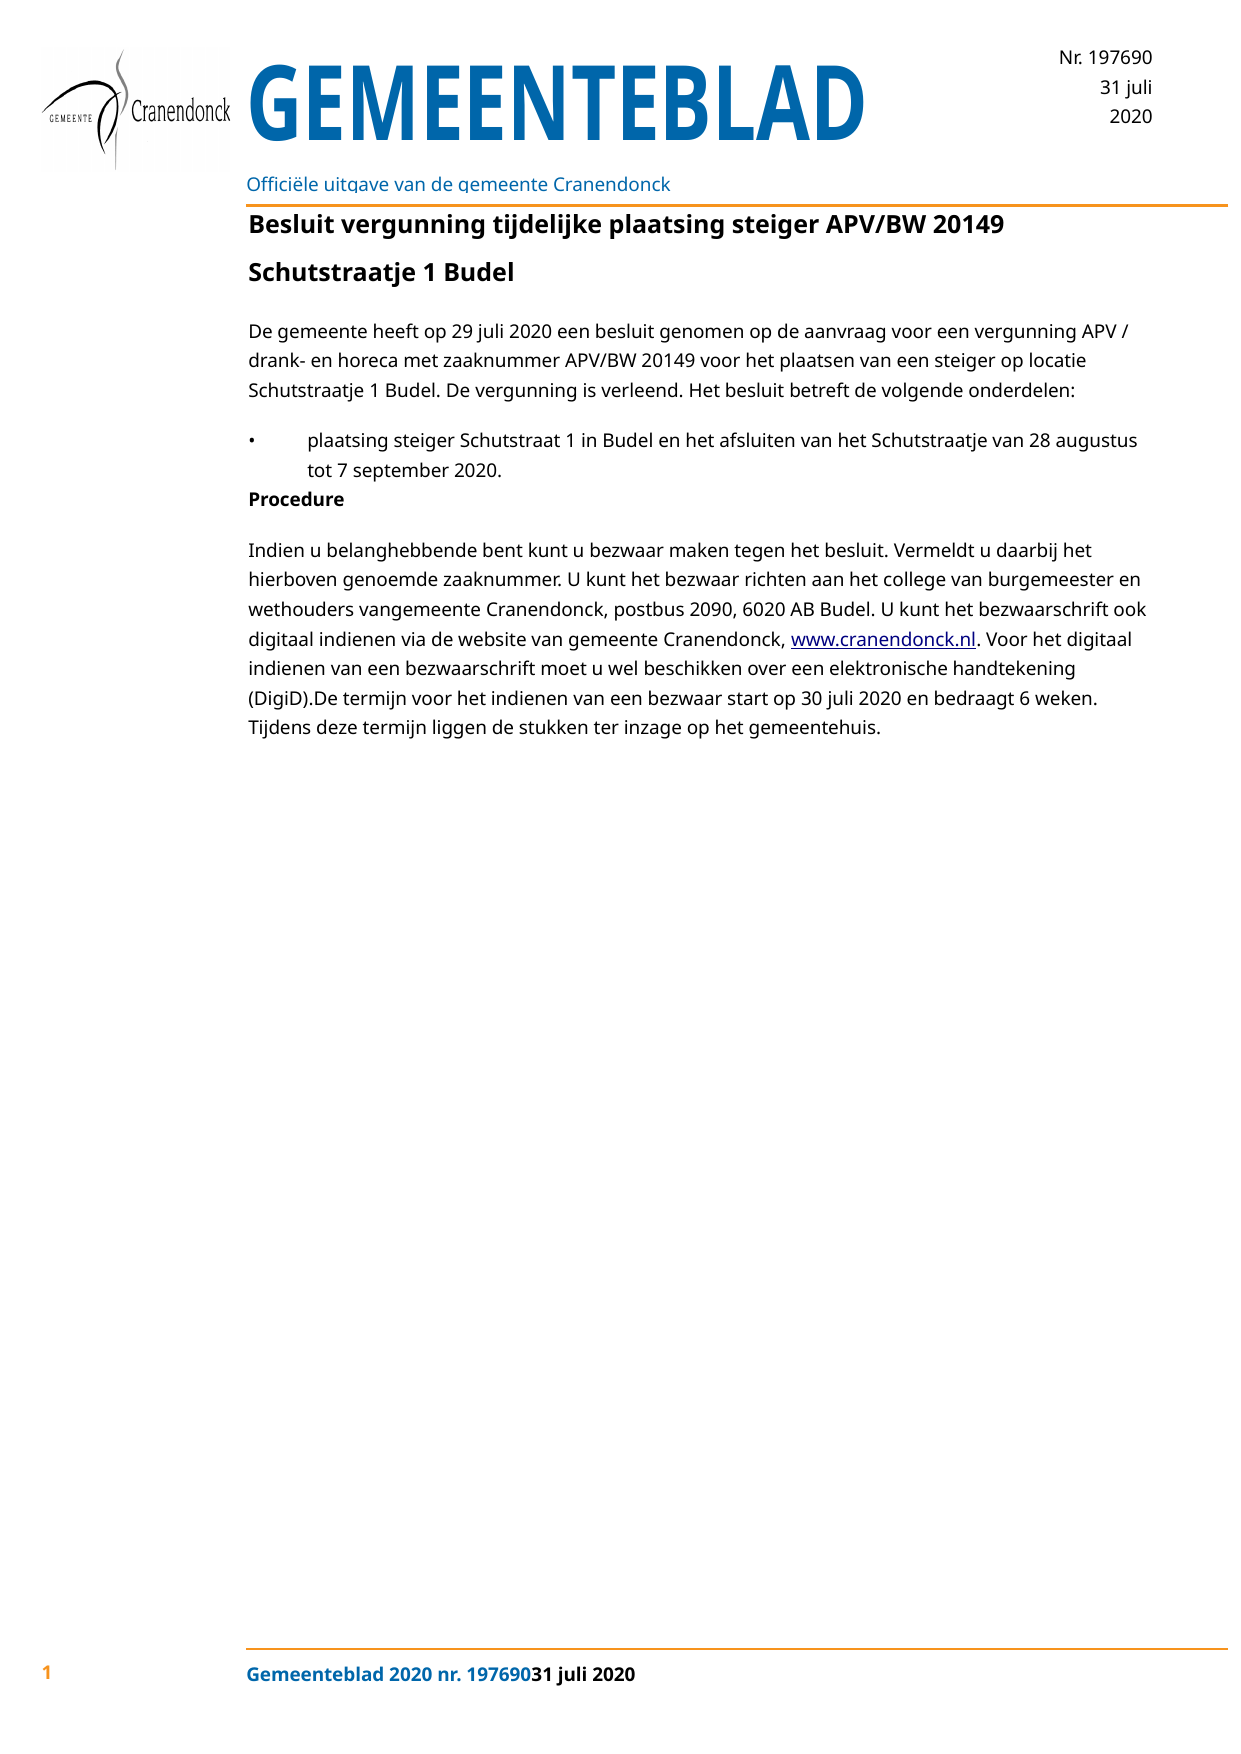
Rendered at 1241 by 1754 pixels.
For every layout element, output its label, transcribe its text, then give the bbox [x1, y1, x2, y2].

text De gemeente heeft op 29 juli 2020 een besluit genomen op de aanvraag voor een vergunning APV / drank- en horeca met zaaknummer APV/BW 20149 voor het plaatsen van een steiger op locatie Schutstraatje 1 Budel. De vergunning is verleend. Het besluit betreft de volgende onderdelen: [248, 318, 1152, 403]
text Besluit vergunning tijdelijke plaatsing steiger APV/BW 20149 Schutstraatje 1 Budel [248, 207, 1152, 288]
list plaatsing steiger Schutstraat 1 in Budel en het afsluiten van het Schutstraatje van 28 augustus tot 7 september 2020. [248, 427, 1152, 483]
picture [41, 47, 231, 172]
text Indien u belanghebbende bent kunt u bezwaar maken tegen het besluit. Vermeldt u daarbij het hierboven genoemde zaaknummer. U kunt het bezwaar richten aan het college van burgemeester en wethouders vangemeente Cranendonck, postbus 2090, 6020 AB Budel. U kunt het bezwaarschrift ook digitaal indienen via de website van gemeente Cranendonck, www.cranendonck.nl. Voor het digitaal indienen van een bezwaarschrift moet u wel beschikken over een elektronische handtekening (DigiD).De termijn voor het indienen van een bezwaar start op 30 juli 2020 en bedraagt 6 weken. Tijdens deze termijn liggen de stukken ter inzage op het gemeentehuis. [248, 537, 1152, 740]
text Procedure [248, 487, 1152, 512]
